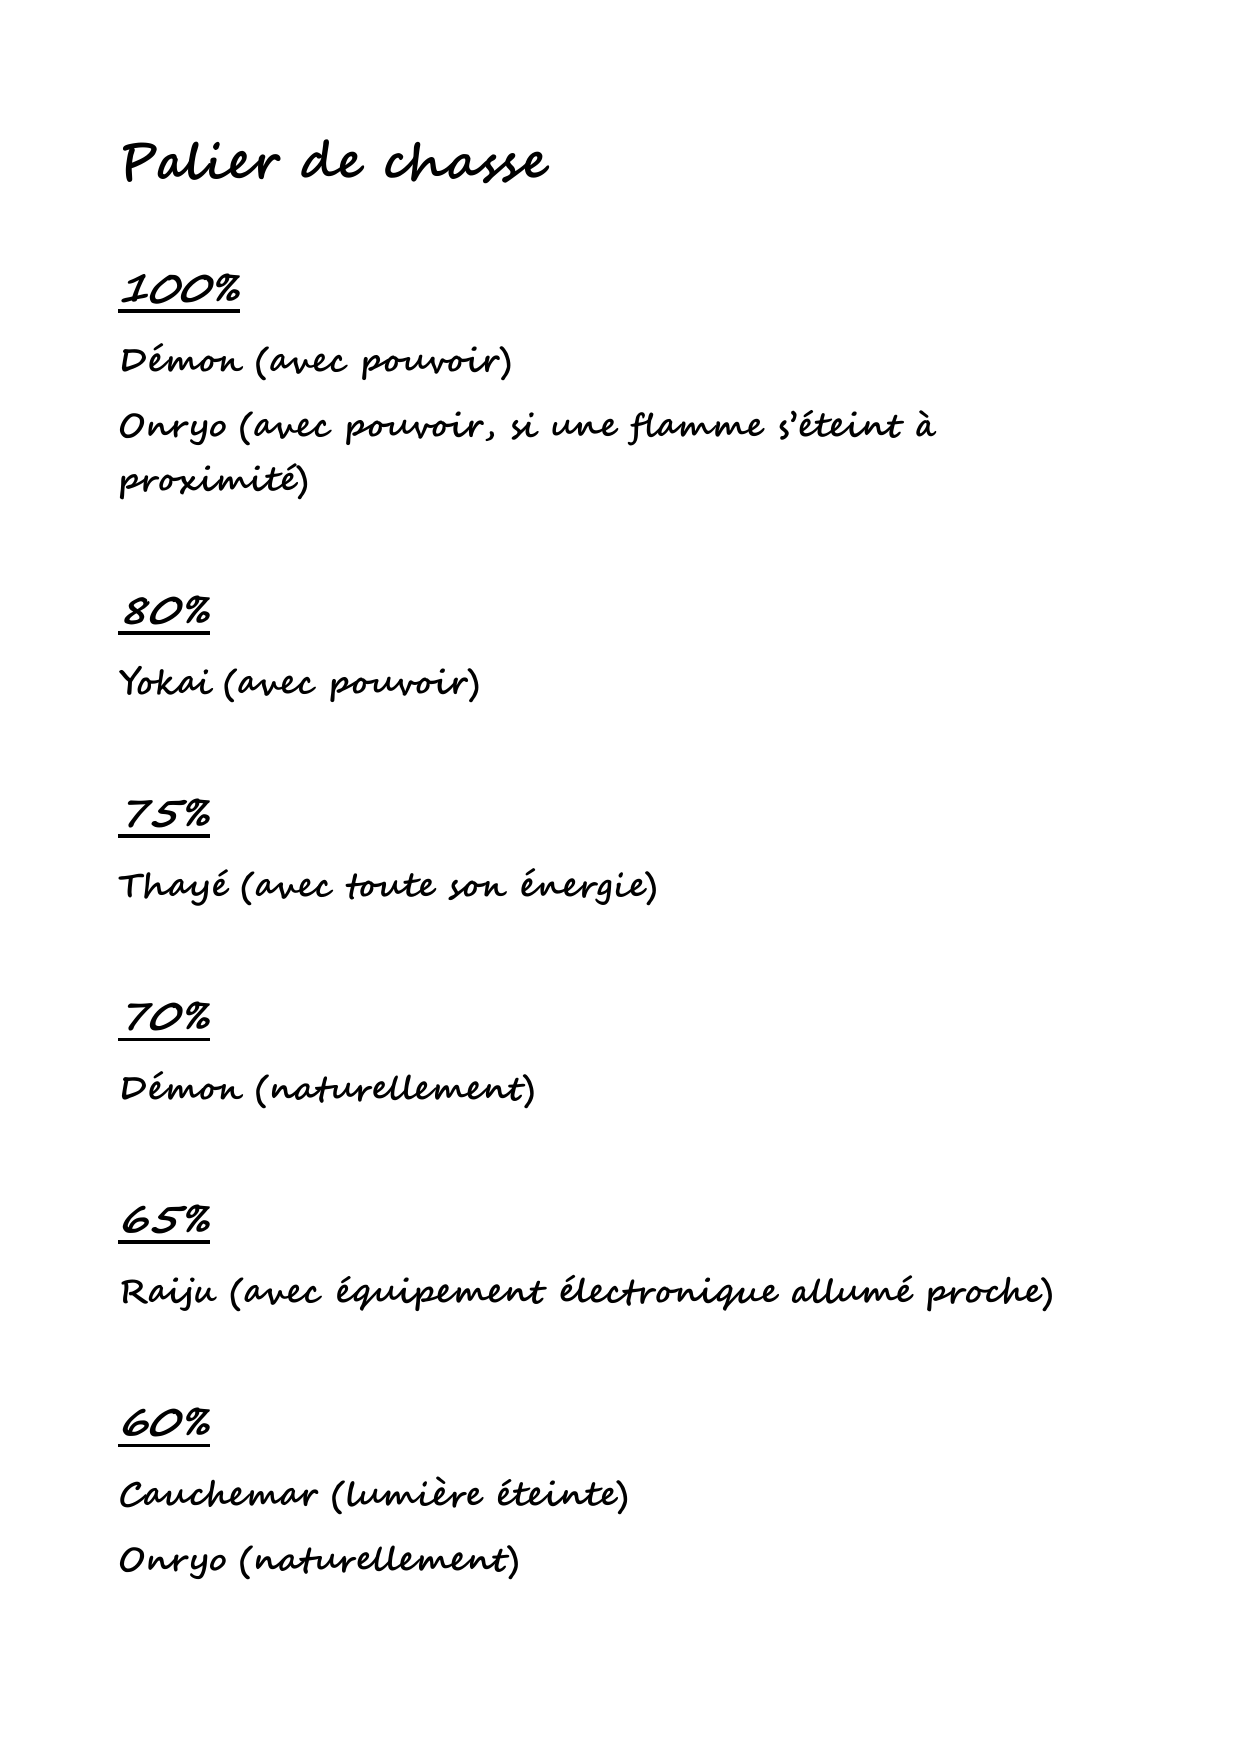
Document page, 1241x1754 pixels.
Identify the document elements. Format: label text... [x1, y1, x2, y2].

text Raiju (avec équipement électronique allumé proche) [118, 1266, 1122, 1320]
text Palier de chasse [118, 124, 1122, 204]
text 70% [118, 984, 1122, 1051]
text 60% [118, 1390, 1122, 1457]
text Onryo (naturellement) [118, 1535, 1122, 1588]
text Yokai (avec pouvoir) [118, 657, 1122, 711]
text 80% [118, 578, 1122, 645]
text Cauchemar (lumière éteinte) [118, 1469, 1122, 1523]
text Démon (avec pouvoir) [118, 335, 1122, 389]
text Thayé (avec toute son énergie) [118, 860, 1122, 914]
text 65% [118, 1187, 1122, 1254]
text 100% [118, 256, 1122, 323]
text 75% [118, 781, 1122, 848]
text Démon (naturellement) [118, 1063, 1122, 1117]
text Onryo (avec pouvoir, si une flamme s’éteint à proximité) [118, 401, 1122, 508]
